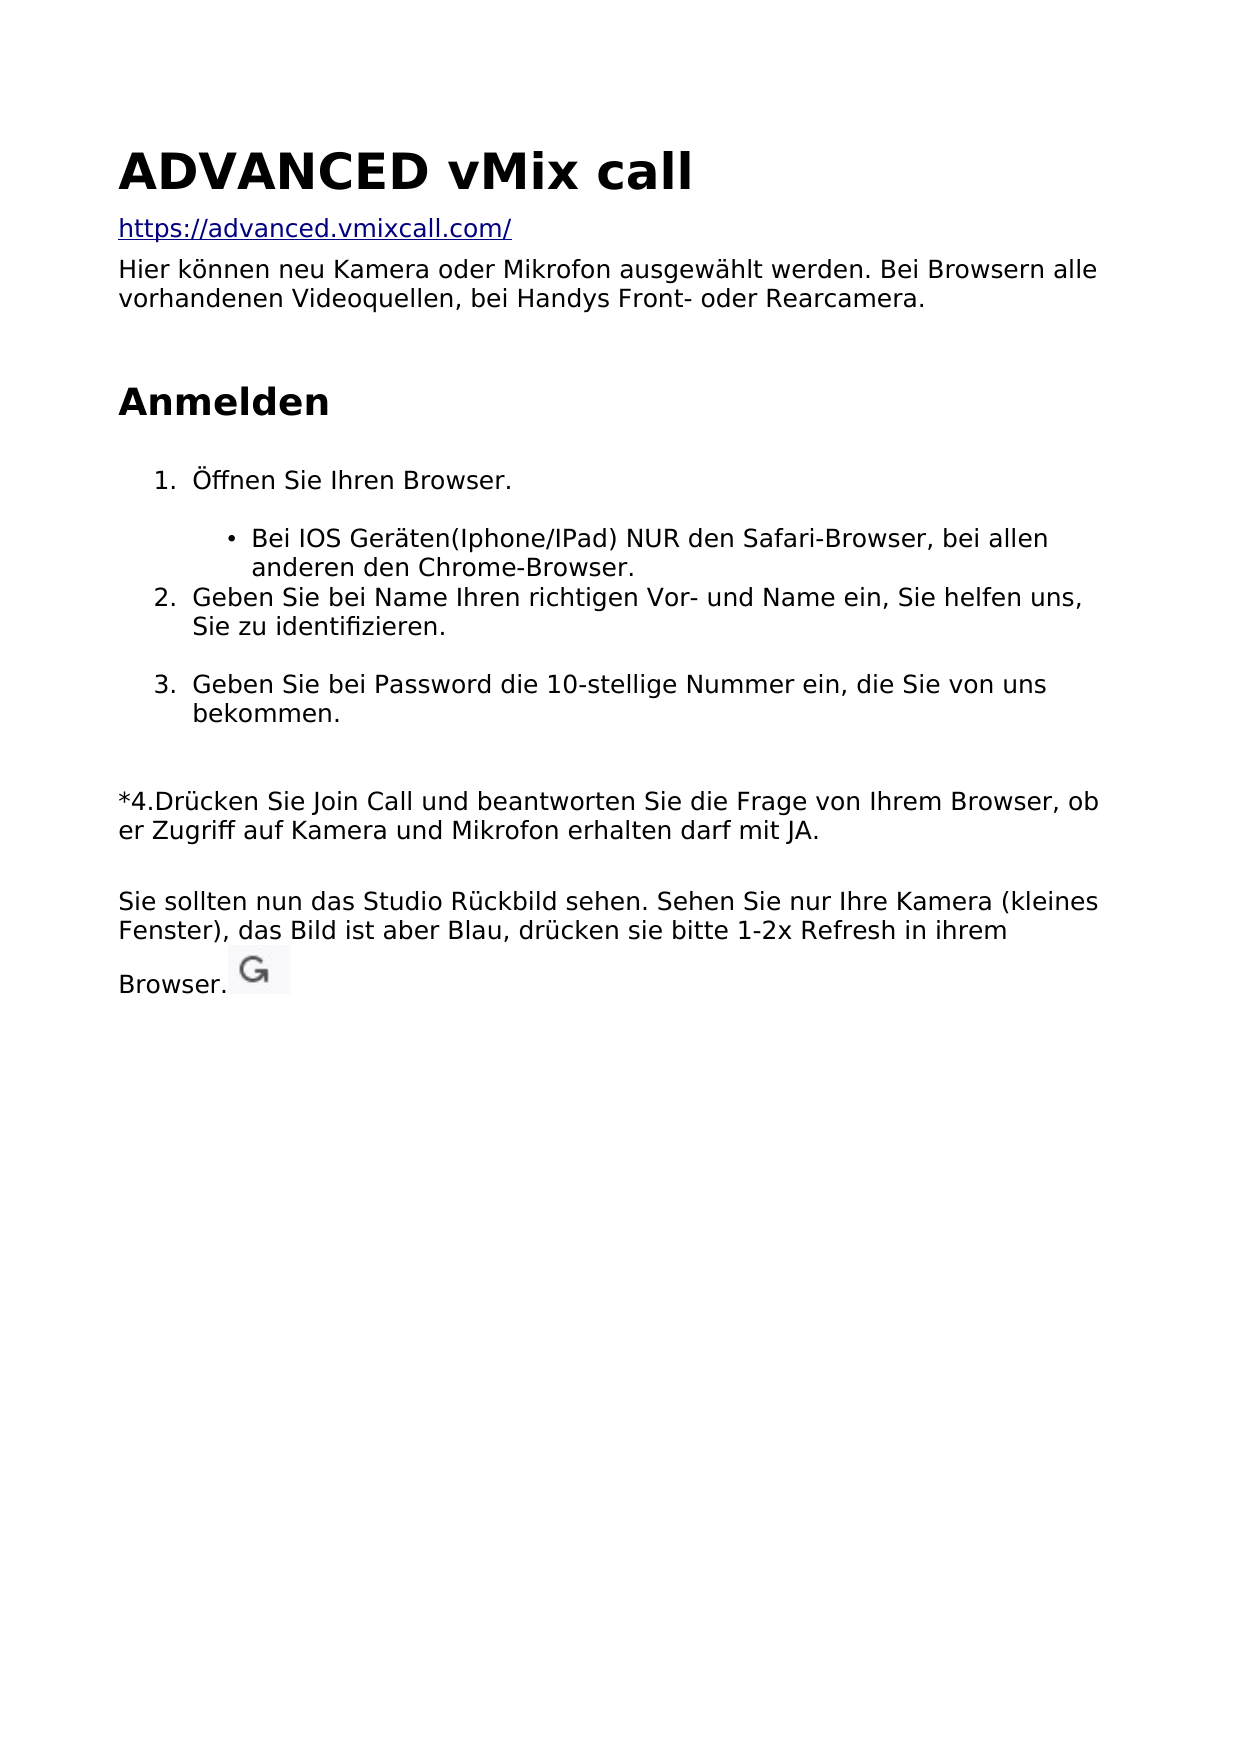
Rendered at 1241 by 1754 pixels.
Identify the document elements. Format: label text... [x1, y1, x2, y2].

list Geben Sie bei Name Ihren richtigen Vor- und Name ein, Sie helfen uns, Sie zu identifizieren. [177, 583, 1122, 670]
subtitle Anmelden [118, 381, 1122, 424]
picture [227, 945, 291, 994]
text *4.Drücken Sie Join Call und beantworten Sie die Frage von Ihrem Browser, ob er Zugriff auf Kamera und Mikrofon erhalten darf mit JA. [118, 787, 1122, 875]
list Geben Sie bei Password die 10-stellige Nummer ein, die Sie von uns bekommen. [177, 670, 1122, 758]
text https://advanced.vmixcall.com/ [118, 214, 1122, 243]
list Bei IOS Geräten(Iphone/IPad) NUR den Safari-Browser, bei allen anderen den Chrome-Browser. [236, 524, 1122, 583]
text Hier können neu Kamera oder Mikrofon ausgewählt werden. Bei Browsern alle vorhandenen Videoquellen, bei Handys Front- oder Rearcamera. [118, 256, 1122, 343]
text Sie sollten nun das Studio Rückbild sehen. Sehen Sie nur Ihre Kamera (kleines Fenster), das Bild ist aber Blau, drücken sie bitte 1-2x Refresh in ihrem Browser. [118, 887, 1122, 1028]
subtitle ADVANCED vMix call [118, 143, 1122, 201]
list Öffnen Sie Ihren Browser. [177, 466, 1122, 524]
